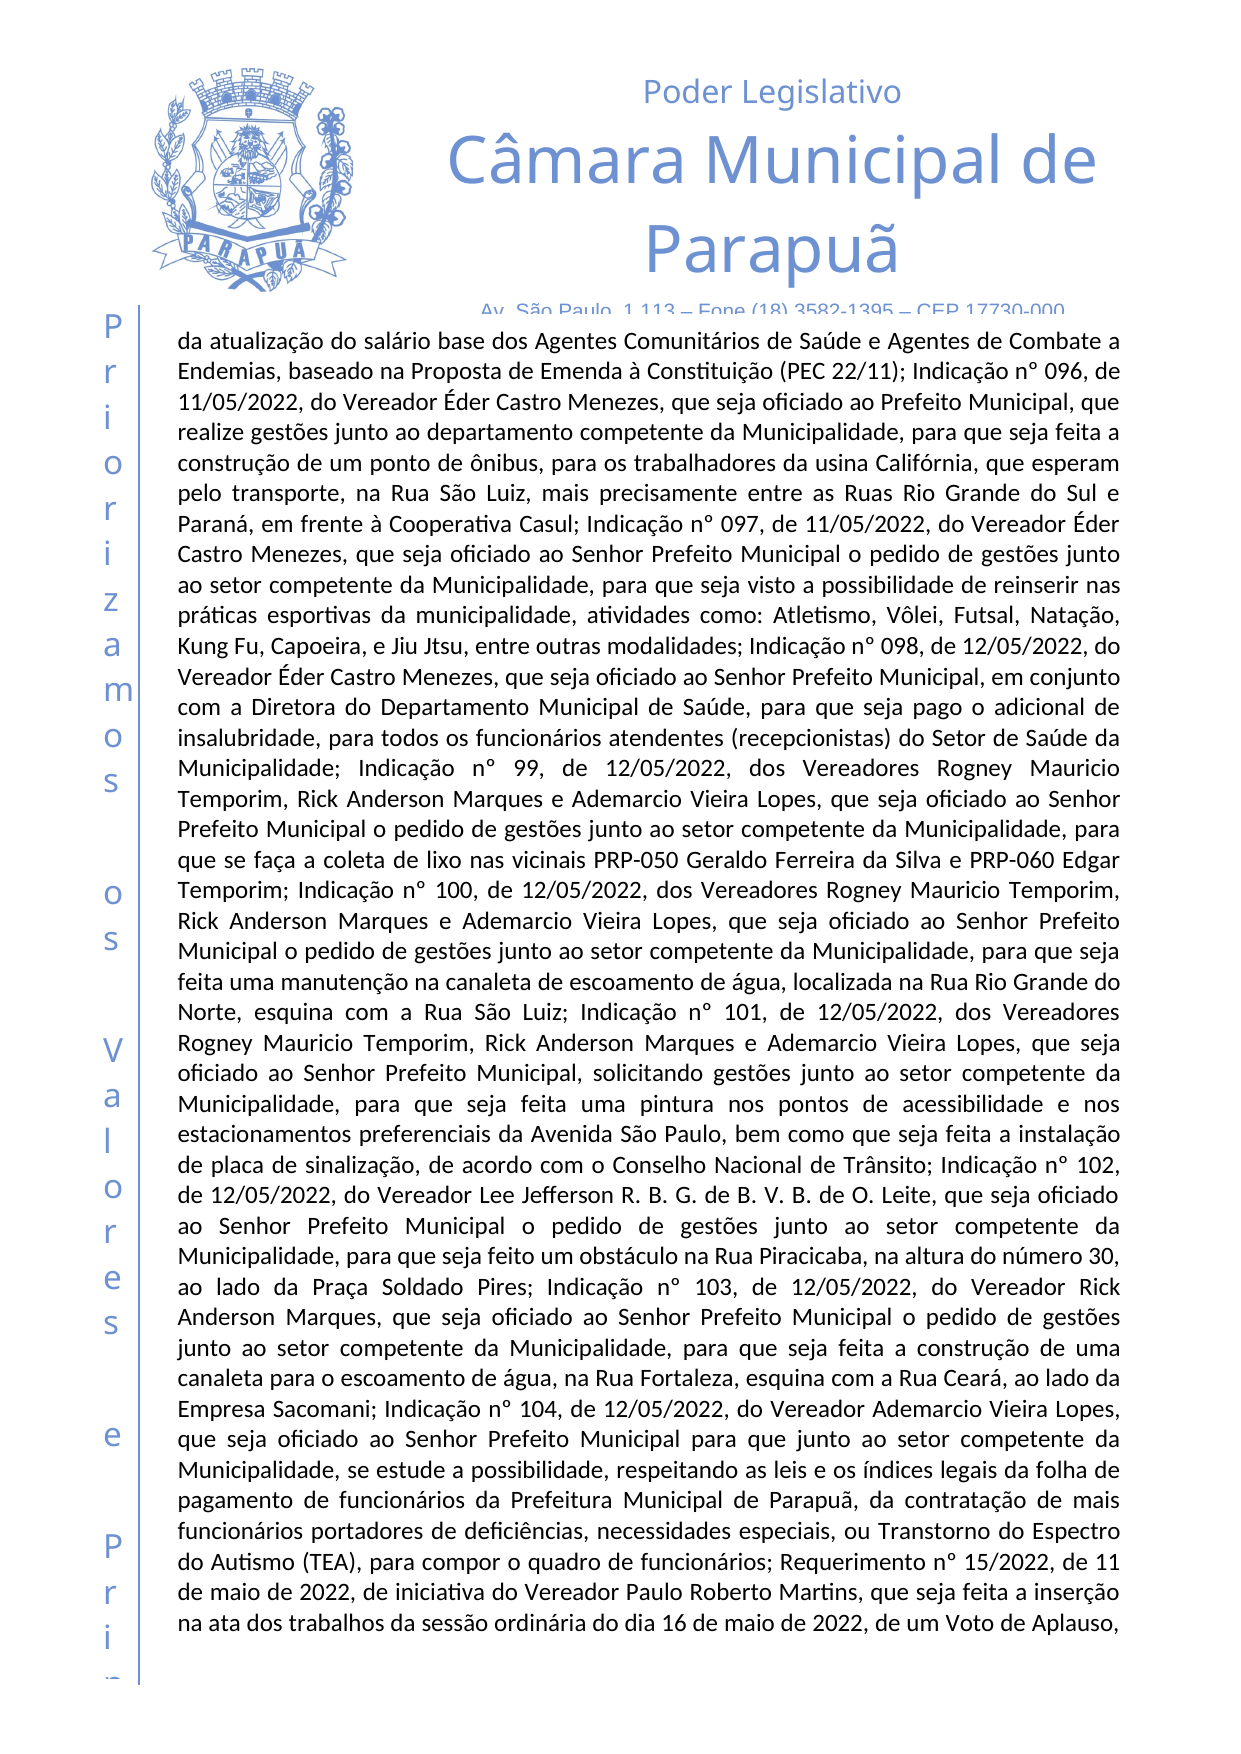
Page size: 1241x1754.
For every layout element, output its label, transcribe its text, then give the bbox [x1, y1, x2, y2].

text da atualização do salário base dos Agentes Comunitários de Saúde e Agentes de Combate a Endemias, baseado na Proposta de Emenda à Constituição (PEC 22/11); Indicação nº 096, de 11/05/2022, do Vereador Éder Castro Menezes, que seja oficiado ao Prefeito Municipal, que realize gestões junto ao departamento competente da Municipalidade, para que seja feita a construção de um ponto de ônibus, para os trabalhadores da usina Califórnia, que esperam pelo transporte, na Rua São Luiz, mais precisamente entre as Ruas Rio Grande do Sul e Paraná, em frente à Cooperativa Casul; Indicação nº 097, de 11/05/2022, do Vereador Éder Castro Menezes, que seja oficiado ao Senhor Prefeito Municipal o pedido de gestões junto ao setor competente da Municipalidade, para que seja visto a possibilidade de reinserir nas práticas esportivas da municipalidade, atividades como: Atletismo, Vôlei, Futsal, Natação, Kung Fu, Capoeira, e Jiu Jtsu, entre outras modalidades; Indicação nº 098, de 12/05/2022, do Vereador Éder Castro Menezes, que seja oficiado ao Senhor Prefeito Municipal, em conjunto com a Diretora do Departamento Municipal de Saúde, para que seja pago o adicional de insalubridade, para todos os funcionários atendentes (recepcionistas) do Setor de Saúde da Municipalidade; Indicação nº 99, de 12/05/2022, dos Vereadores Rogney Mauricio Temporim, Rick Anderson Marques e Ademarcio Vieira Lopes, que seja oficiado ao Senhor Prefeito Municipal o pedido de gestões junto ao setor competente da Municipalidade, para que se faça a coleta de lixo nas vicinais PRP-050 Geraldo Ferreira da Silva e PRP-060 Edgar Temporim; Indicação nº 100, de 12/05/2022, dos Vereadores Rogney Mauricio Temporim, Rick Anderson Marques e Ademarcio Vieira Lopes, que seja oficiado ao Senhor Prefeito Municipal o pedido de gestões junto ao setor competente da Municipalidade, para que seja feita uma manutenção na canaleta de escoamento de água, localizada na Rua Rio Grande do Norte, esquina com a Rua São Luiz; Indicação nº 101, de 12/05/2022, dos Vereadores Rogney Mauricio Temporim, Rick Anderson Marques e Ademarcio Vieira Lopes, que seja oficiado ao Senhor Prefeito Municipal, solicitando gestões junto ao setor competente da Municipalidade, para que seja feita uma pintura nos pontos de acessibilidade e nos estacionamentos preferenciais da Avenida São Paulo, bem como que seja feita a instalação de placa de sinalização, de acordo com o Conselho Nacional de Trânsito; Indicação nº 102, de 12/05/2022, do Vereador Lee Jefferson R. B. G. de B. V. B. de O. Leite, que seja oficiado ao Senhor Prefeito Municipal o pedido de gestões junto ao setor competente da Municipalidade, para que seja feito um obstáculo na Rua Piracicaba, na altura do número 30, ao lado da Praça Soldado Pires; Indicação nº 103, de 12/05/2022, do Vereador Rick Anderson Marques, que seja oficiado ao Senhor Prefeito Municipal o pedido de gestões junto ao setor competente da Municipalidade, para que seja feita a construção de uma canaleta para o escoamento de água, na Rua Fortaleza, esquina com a Rua Ceará, ao lado da Empresa Sacomani; Indicação nº 104, de 12/05/2022, do Vereador Ademarcio Vieira Lopes, que seja oficiado ao Senhor Prefeito Municipal para que junto ao setor competente da Municipalidade, se estude a possibilidade, respeitando as leis e os índices legais da folha de pagamento de funcionários da Prefeitura Municipal de Parapuã, da contratação de mais funcionários portadores de deficiências, necessidades especiais, ou Transtorno do Espectro do Autismo (TEA), para compor o quadro de funcionários; Requerimento nº 15/2022, de 11 de maio de 2022, de iniciativa do Vereador Paulo Roberto Martins, que seja feita a inserção na ata dos trabalhos da sessão ordinária do dia 16 de maio de 2022, de um Voto de Aplauso, [177, 325, 1122, 1637]
picture [151, 68, 354, 292]
